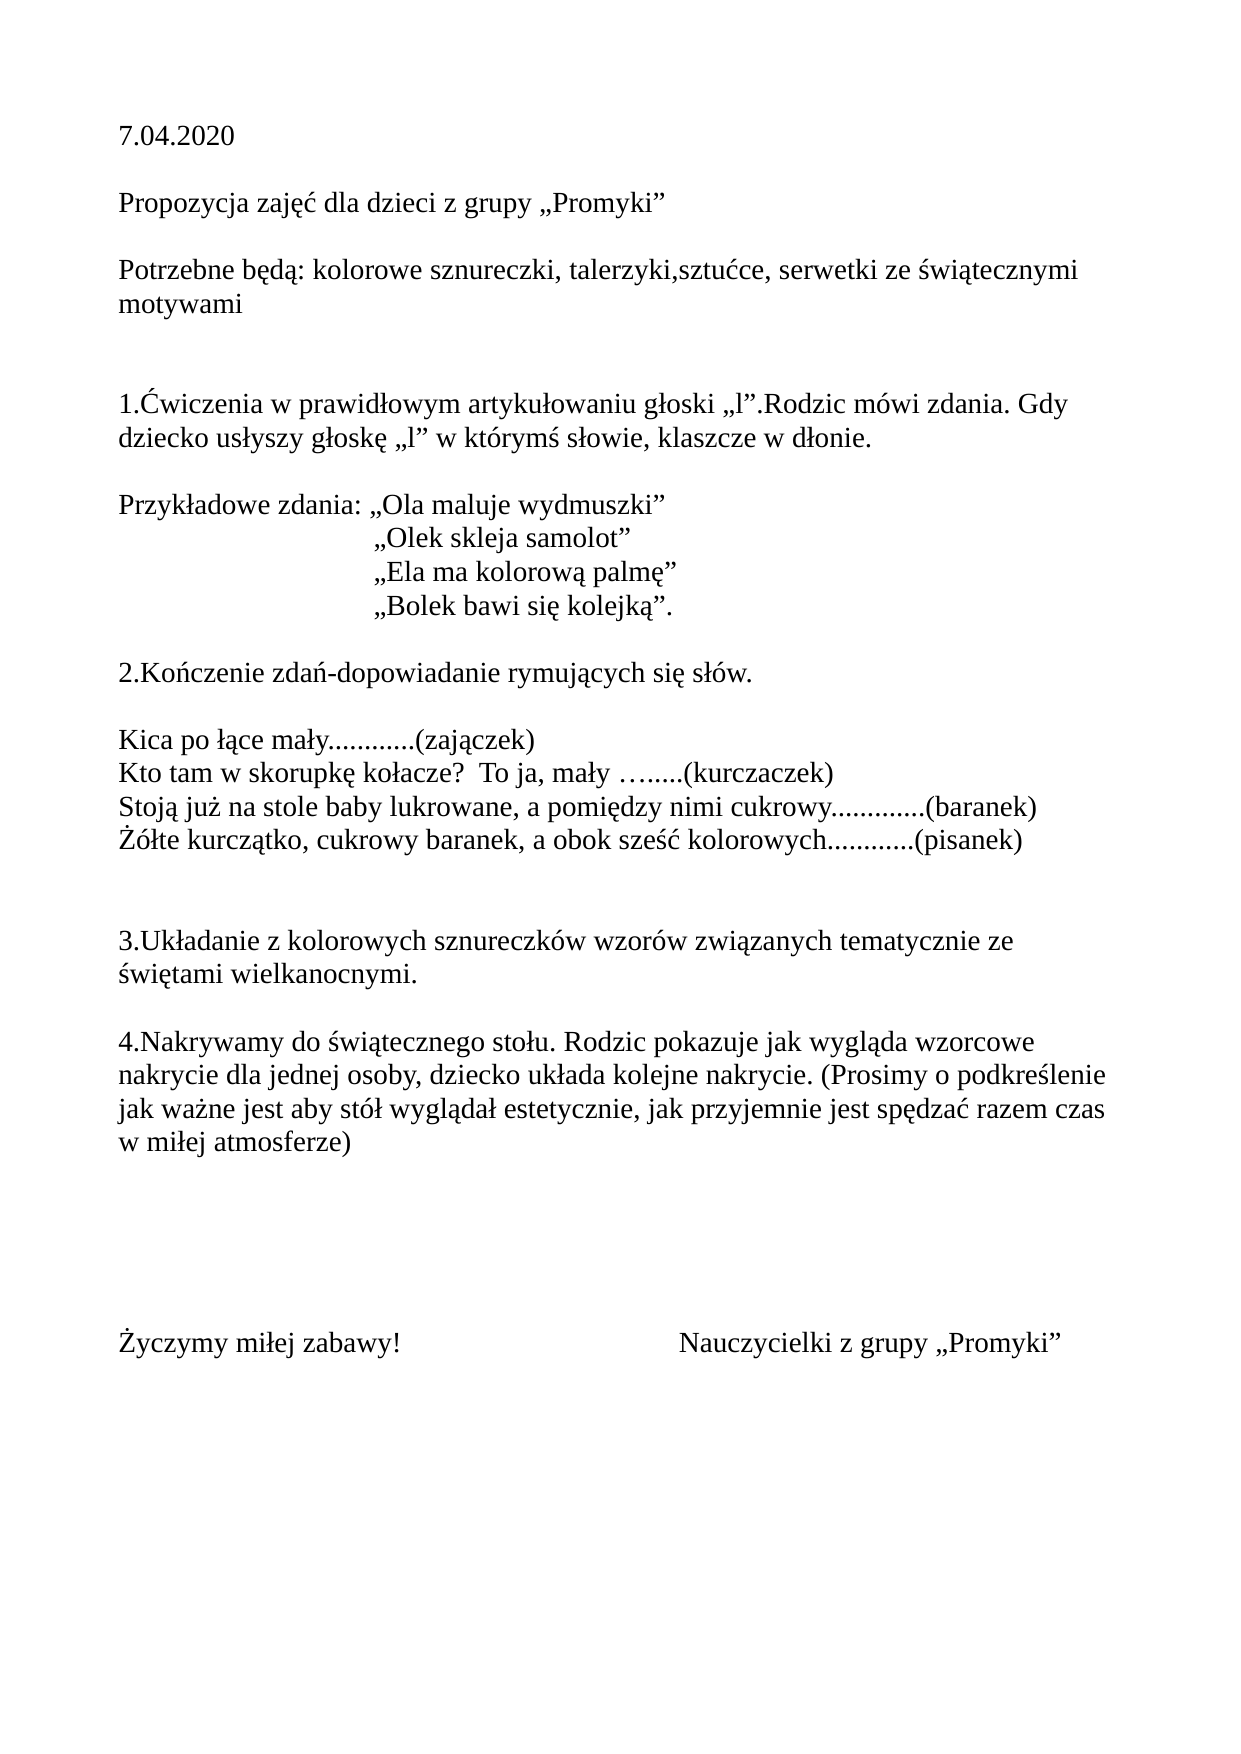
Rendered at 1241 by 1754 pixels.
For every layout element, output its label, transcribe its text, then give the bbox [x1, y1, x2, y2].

text Potrzebne będą: kolorowe sznureczki, talerzyki,sztućce, serwetki ze świątecznymi motywami [118, 252, 1122, 319]
text Kica po łące mały............(zajączek) [118, 722, 1122, 755]
text 1.Ćwiczenia w prawidłowym artykułowaniu głoski „l”.Rodzic mówi zdania. Gdy dziecko usłyszy głoskę „l” w którymś słowie, klaszcze w dłonie. [118, 386, 1122, 453]
text „Olek skleja samolot” [118, 521, 1122, 554]
text „Bolek bawi się kolejką”. [118, 588, 1122, 621]
text 2.Kończenie zdań-dopowiadanie rymujących się słów. [118, 655, 1122, 688]
text Propozycja zajęć dla dzieci z grupy „Promyki” [118, 185, 1122, 219]
text Życzymy miłej zabawy! Nauczycielki z grupy „Promyki” [118, 1326, 1122, 1359]
text Przykładowe zdania: „Ola maluje wydmuszki” [118, 487, 1122, 521]
text 3.Układanie z kolorowych sznureczków wzorów związanych tematycznie ze świętami wielkanocnymi. [118, 923, 1122, 990]
text Żółte kurczątko, cukrowy baranek, a obok sześć kolorowych............(pisanek) [118, 822, 1122, 856]
text 4.Nakrywamy do świątecznego stołu. Rodzic pokazuje jak wygląda wzorcowe nakrycie dla jednej osoby, dziecko układa kolejne nakrycie. (Prosimy o podkreślenie jak ważne jest aby stół wyglądał estetycznie, jak przyjemnie jest spędzać razem czas w miłej atmosferze) [118, 1024, 1122, 1158]
text 7.04.2020 [118, 118, 1122, 152]
text Stoją już na stole baby lukrowane, a pomiędzy nimi cukrowy.............(baranek) [118, 789, 1122, 822]
text Kto tam w skorupkę kołacze? To ja, mały ….....(kurczaczek) [118, 755, 1122, 789]
text „Ela ma kolorową palmę” [118, 554, 1122, 588]
